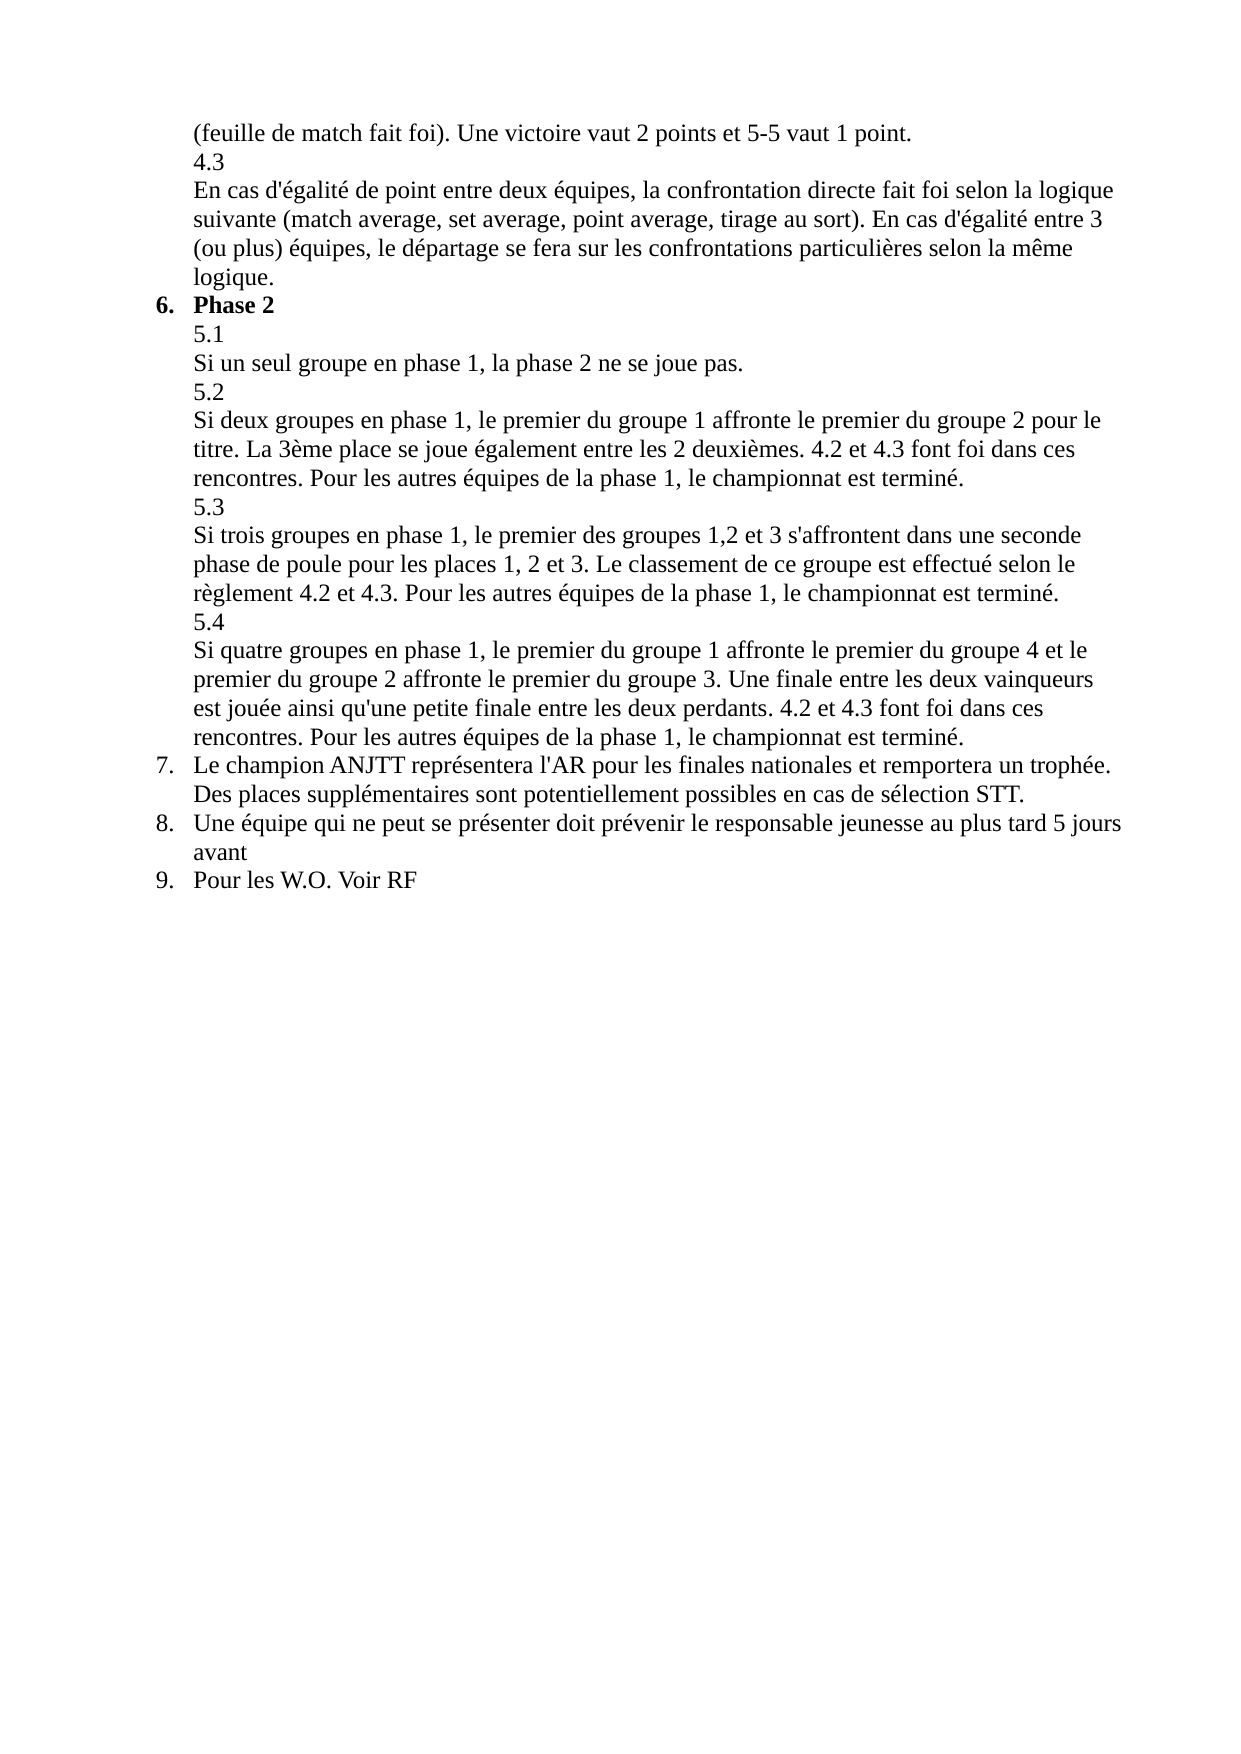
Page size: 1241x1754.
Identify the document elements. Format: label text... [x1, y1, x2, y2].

list En cas d'égalité de point entre deux équipes, la confrontation directe fait foi selon la logique suivante (match average, set average, point average, tirage au sort). En cas d'égalité entre 3 (ou plus) équipes, le départage se fera sur les confrontations particulières selon la même logique. [156, 176, 1122, 291]
list Le champion ANJTT représentera l'AR pour les finales nationales et remportera un trophée. Des places supplémentaires sont potentiellement possibles en cas de sélection STT. [156, 751, 1122, 808]
list 5.4 [156, 607, 1122, 636]
list 5.3 [156, 492, 1122, 521]
list Si trois groupes en phase 1, le premier des groupes 1,2 et 3 s'affrontent dans une seconde phase de poule pour les places 1, 2 et 3. Le classement de ce groupe est effectué selon le règlement 4.2 et 4.3. Pour les autres équipes de la phase 1, le championnat est terminé. [156, 521, 1122, 607]
list Pour les W.O. Voir RF [156, 866, 1122, 894]
list Si quatre groupes en phase 1, le premier du groupe 1 affronte le premier du groupe 4 et le premier du groupe 2 affronte le premier du groupe 3. Une finale entre les deux vainqueurs est jouée ainsi qu'une petite finale entre les deux perdants. 4.2 et 4.3 font foi dans ces rencontres. Pour les autres équipes de la phase 1, le championnat est terminé. [156, 636, 1122, 751]
list Une équipe qui ne peut se présenter doit prévenir le responsable jeunesse au plus tard 5 jours avant [156, 808, 1122, 866]
list (feuille de match fait foi). Une victoire vaut 2 points et 5-5 vaut 1 point. [156, 118, 1122, 147]
list Phase 2 [156, 291, 1122, 319]
list 4.3 [156, 147, 1122, 176]
list 5.2 [156, 377, 1122, 406]
list 5.1 [156, 319, 1122, 348]
list Si un seul groupe en phase 1, la phase 2 ne se joue pas. [156, 348, 1122, 377]
list Si deux groupes en phase 1, le premier du groupe 1 affronte le premier du groupe 2 pour le titre. La 3ème place se joue également entre les 2 deuxièmes. 4.2 et 4.3 font foi dans ces rencontres. Pour les autres équipes de la phase 1, le championnat est terminé. [156, 406, 1122, 492]
